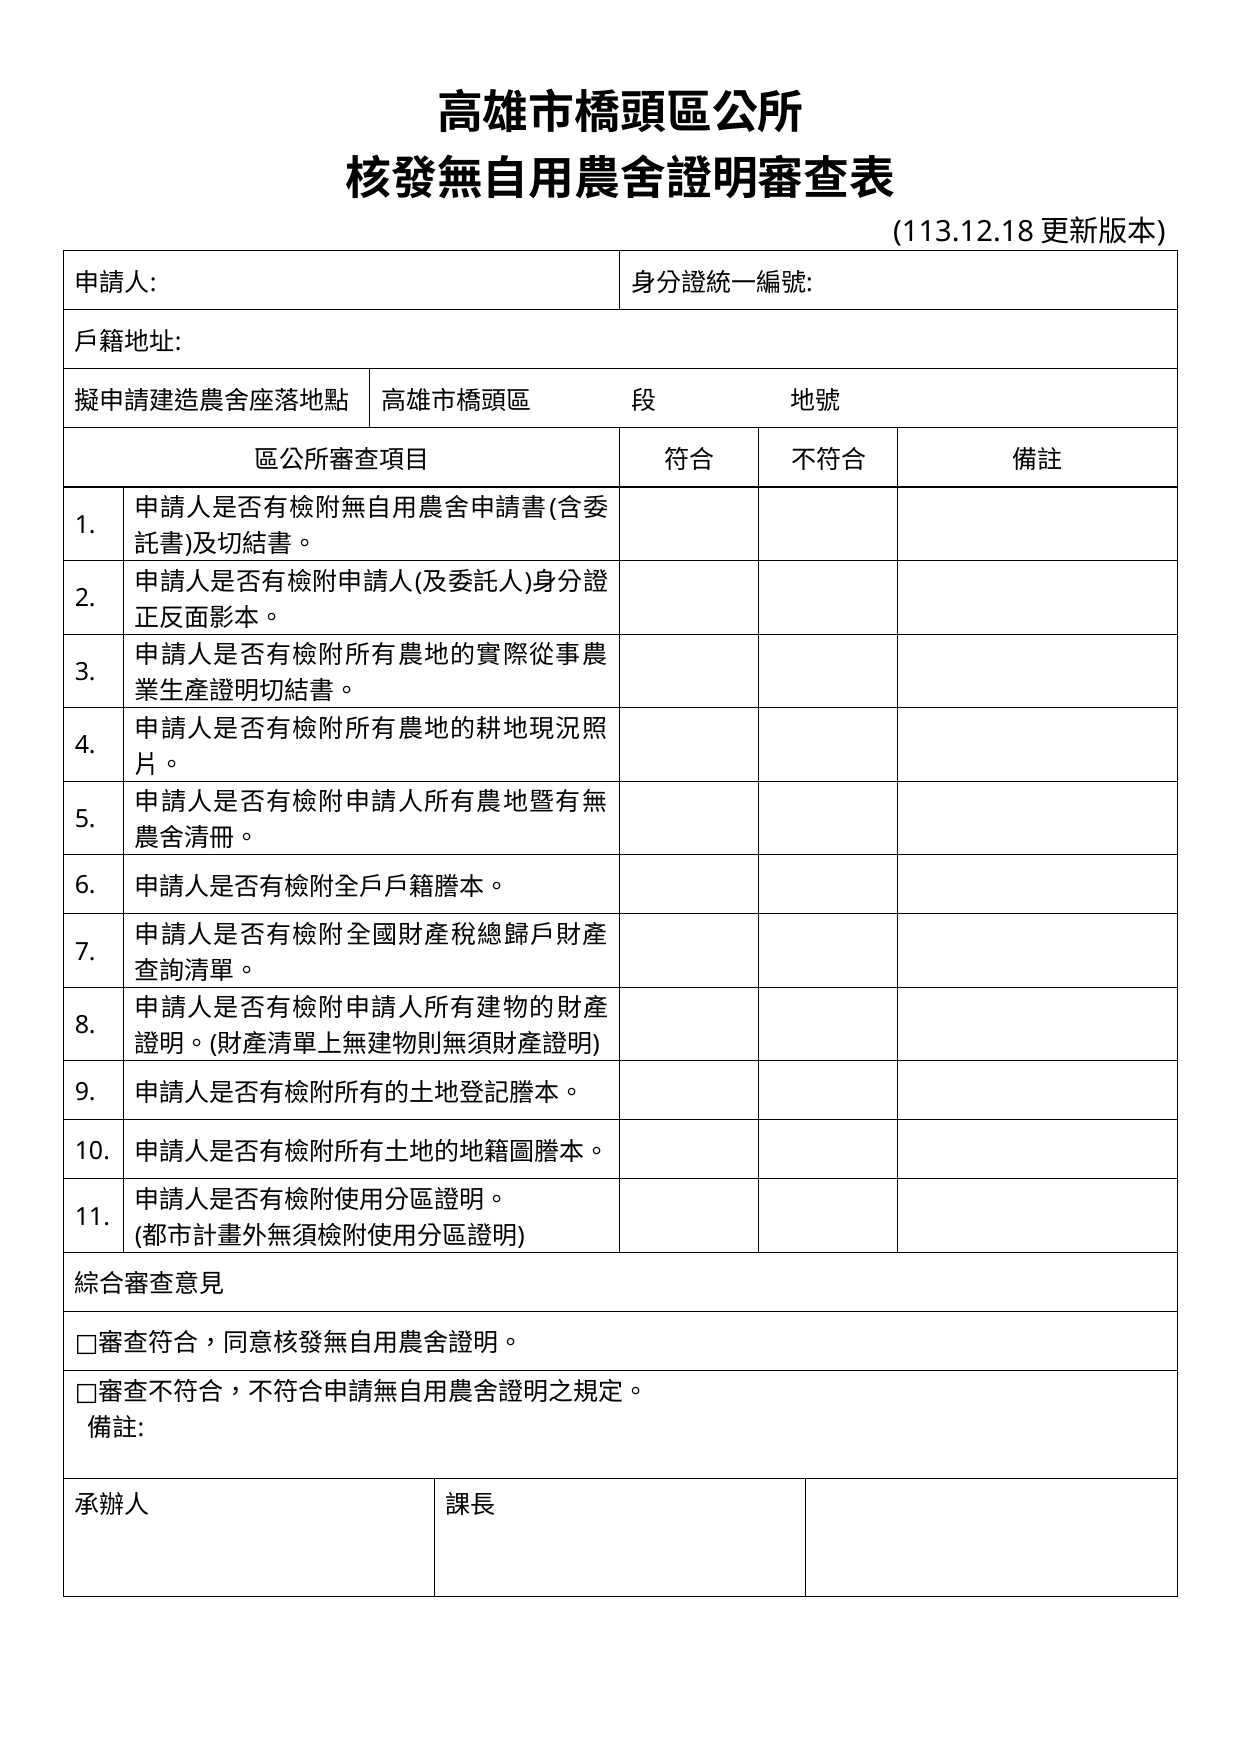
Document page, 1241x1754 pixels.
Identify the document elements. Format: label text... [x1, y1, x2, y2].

table_cell [620, 488, 758, 560]
text 高雄市橋頭區公所 [75, 75, 1165, 141]
table_cell 申請人是否有檢附所有土地的地籍圖謄本。 [124, 1120, 619, 1178]
table_cell [620, 708, 758, 781]
table_cell 申請人是否有檢附全國財產稅總歸戶財產查詢清單。 [124, 914, 619, 987]
table_cell [620, 855, 758, 913]
table_cell 申請人是否有檢附所有農地的耕地現況照片。 [124, 708, 619, 781]
table_cell [759, 855, 897, 913]
table_cell 區公所審查項目 [64, 428, 619, 486]
table_cell 申請人是否有檢附申請人所有建物的財產證明。(財產清單上無建物則無須財產證明) [124, 988, 619, 1060]
table_cell 備註 [898, 428, 1177, 486]
table_cell 申請人是否有檢附所有農地的實際從事農業生產證明切結書。 [124, 635, 619, 707]
table_cell [898, 855, 1177, 913]
table_cell [898, 635, 1177, 707]
table_cell 1. [64, 488, 123, 560]
table_cell [620, 988, 758, 1060]
table_cell 申請人是否有檢附使用分區證明。 (都市計畫外無須檢附使用分區證明) [124, 1179, 619, 1252]
text 核發無自用農舍證明審查表 [75, 141, 1165, 208]
table_cell [620, 1120, 758, 1178]
table_cell 申請人是否有檢附無自用農舍申請書(含委託書)及切結書。 [124, 488, 619, 560]
table_cell 7. [64, 914, 123, 987]
table_cell 課長 [435, 1479, 805, 1596]
table_cell [620, 782, 758, 854]
table_cell 10. [64, 1120, 123, 1178]
table_cell 承辦人 [64, 1479, 434, 1596]
table_cell 11. [64, 1179, 123, 1252]
table_cell [620, 1061, 758, 1119]
table_cell [898, 488, 1177, 560]
table_cell 9. [64, 1061, 123, 1119]
table_cell 申請人是否有檢附申請人所有農地暨有無農舍清冊。 [124, 782, 619, 854]
table_cell [759, 782, 897, 854]
table_cell [759, 635, 897, 707]
table_cell [620, 1179, 758, 1252]
table_cell 綜合審查意見 [64, 1253, 1177, 1311]
table_cell 8. [64, 988, 123, 1060]
table_cell [898, 1061, 1177, 1119]
table_header 身分證統一編號: [620, 251, 1177, 309]
table_cell 6. [64, 855, 123, 913]
table_cell [898, 782, 1177, 854]
table_cell [759, 708, 897, 781]
table_cell 申請人是否有檢附申請人(及委託人)身分證正反面影本。 [124, 561, 619, 633]
table_cell □審查符合，同意核發無自用農舍證明。 [64, 1312, 1177, 1370]
table_cell 擬申請建造農舍座落地點 [64, 369, 369, 427]
table_cell □審查不符合，不符合申請無自用農舍證明之規定。 備註: [64, 1371, 1177, 1478]
table_cell [620, 635, 758, 707]
table_cell [759, 1120, 897, 1178]
table_cell 高雄市橋頭區 段 地號 [370, 369, 1177, 427]
table_cell 申請人是否有檢附全戶戶籍謄本。 [124, 855, 619, 913]
table_cell [759, 988, 897, 1060]
table_cell 3. [64, 635, 123, 707]
table_cell [759, 488, 897, 560]
table_cell [806, 1479, 1177, 1596]
table_header 申請人: [64, 251, 619, 309]
table_cell 符合 [620, 428, 758, 486]
table_cell [759, 1061, 897, 1119]
table_cell [898, 561, 1177, 633]
table_cell [898, 1120, 1177, 1178]
table_cell 申請人是否有檢附所有的土地登記謄本。 [124, 1061, 619, 1119]
table_cell [620, 914, 758, 987]
table_cell 5. [64, 782, 123, 854]
table_cell [759, 1179, 897, 1252]
table_cell [898, 914, 1177, 987]
table_cell [759, 561, 897, 633]
text (113.12.18更新版本) [75, 208, 1165, 250]
table_cell [898, 708, 1177, 781]
table_cell 戶籍地址: [64, 310, 1177, 368]
table_cell 2. [64, 561, 123, 633]
table_cell 不符合 [759, 428, 897, 486]
table_cell [898, 988, 1177, 1060]
table_cell [620, 561, 758, 633]
table_cell 4. [64, 708, 123, 781]
table_cell [898, 1179, 1177, 1252]
table_cell [759, 914, 897, 987]
